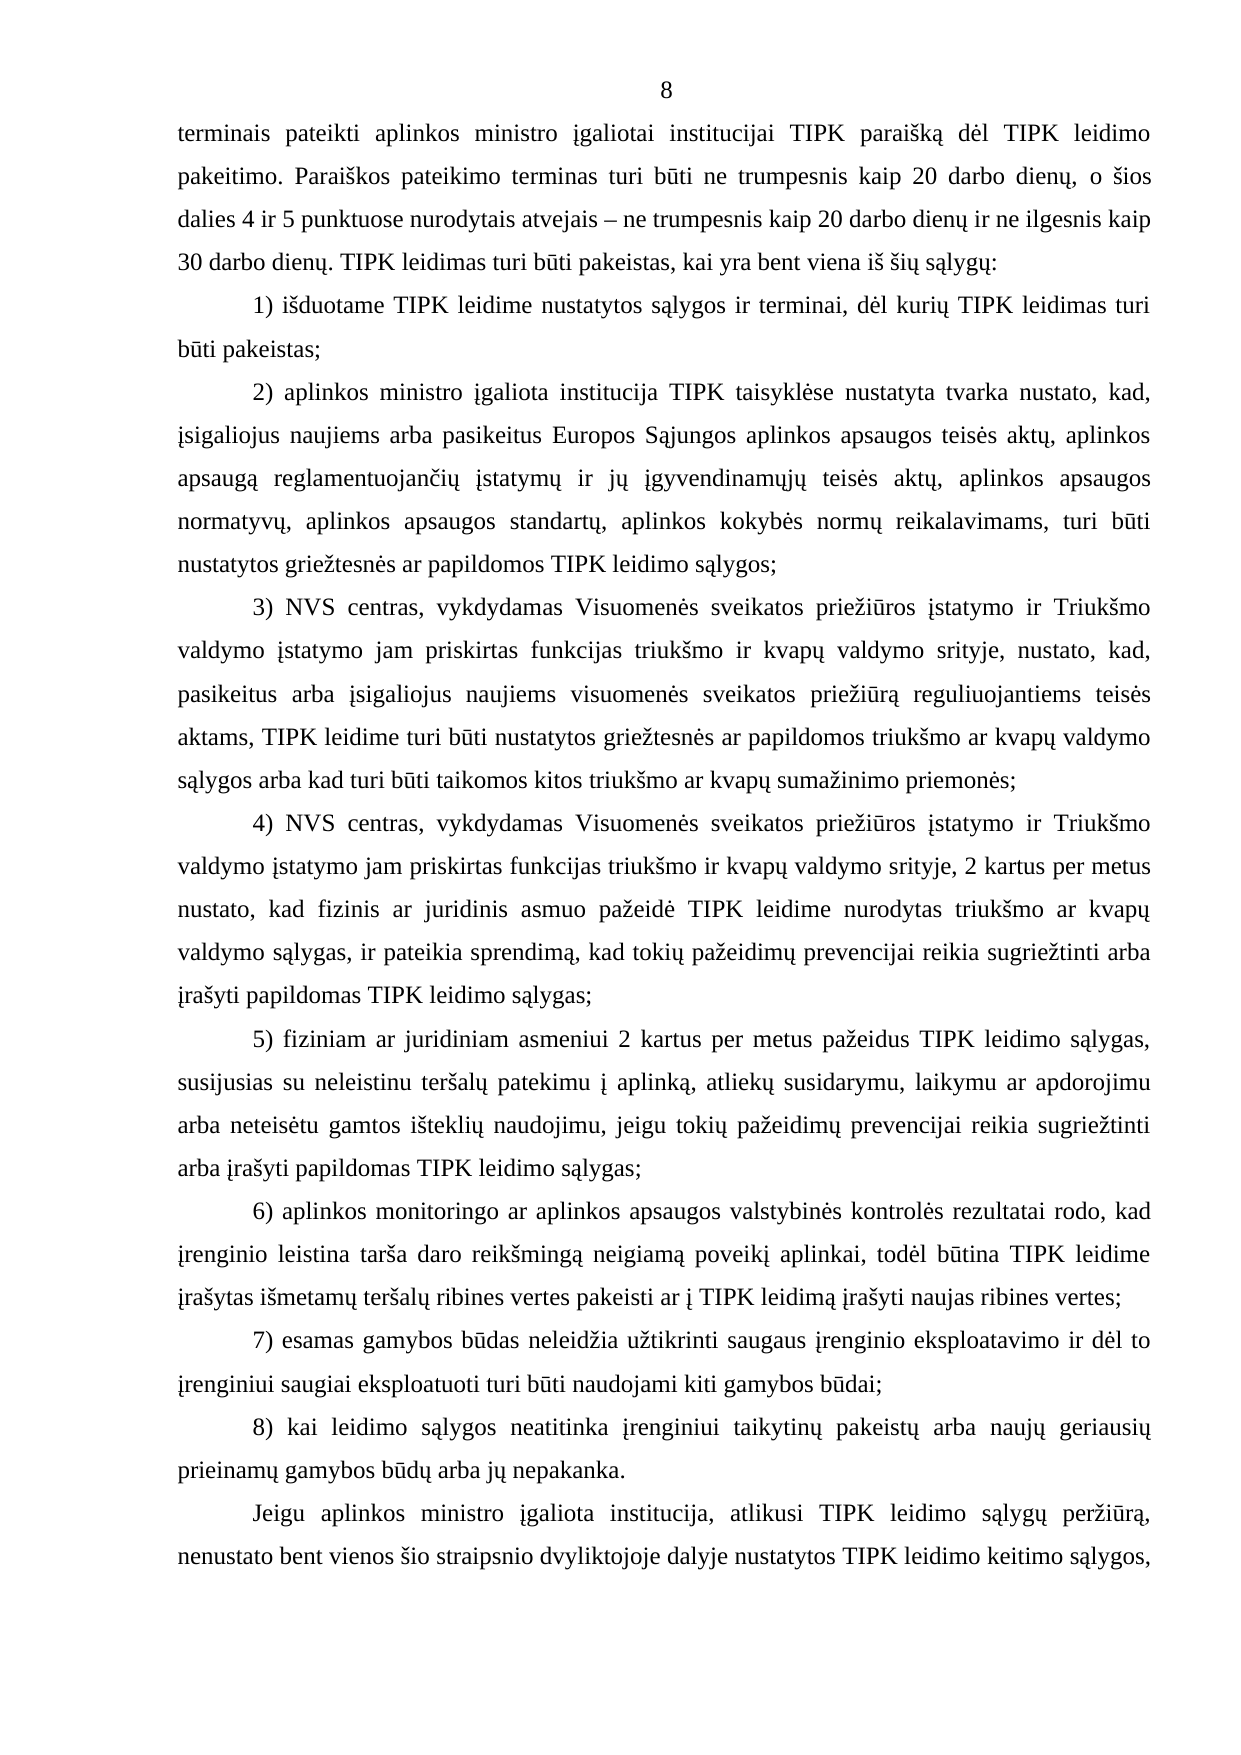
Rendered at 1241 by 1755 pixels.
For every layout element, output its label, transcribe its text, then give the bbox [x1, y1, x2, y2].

text terminais pateikti aplinkos ministro įgaliotai institucijai TIPK paraišką dėl TIPK leidimo pakeitimo. Paraiškos pateikimo terminas turi būti ne trumpesnis kaip 20 darbo dienų, o šios dalies 4 ir 5 punktuose nurodytais atvejais – ne trumpesnis kaip 20 darbo dienų ir ne ilgesnis kaip 30 darbo dienų. TIPK leidimas turi būti pakeistas, kai yra bent viena iš šių sąlygų: [177, 118, 1152, 276]
text 6) aplinkos monitoringo ar aplinkos apsaugos valstybinės kontrolės rezultatai rodo, kad įrenginio leistina tarša daro reikšmingą neigiamą poveikį aplinkai, todėl būtina TIPK leidime įrašytas išmetamų teršalų ribines vertes pakeisti ar į TIPK leidimą įrašyti naujas ribines vertes; [177, 1196, 1152, 1311]
text 3) NVS centras, vykdydamas Visuomenės sveikatos priežiūros įstatymo ir Triukšmo valdymo įstatymo jam priskirtas funkcijas triukšmo ir kvapų valdymo srityje, nustato, kad, pasikeitus arba įsigaliojus naujiems visuomenės sveikatos priežiūrą reguliuojantiems teisės aktams, TIPK leidime turi būti nustatytos griežtesnės ar papildomos triukšmo ar kvapų valdymo sąlygos arba kad turi būti taikomos kitos triukšmo ar kvapų sumažinimo priemonės; [177, 592, 1152, 794]
text 1) išduotame TIPK leidime nustatytos sąlygos ir terminai, dėl kurių TIPK leidimas turi būti pakeistas; [177, 291, 1152, 362]
text 8) kai leidimo sąlygos neatitinka įrenginiui taikytinų pakeistų arba naujų geriausių prieinamų gamybos būdų arba jų nepakanka. [177, 1412, 1152, 1484]
text 2) aplinkos ministro įgaliota institucija TIPK taisyklėse nustatyta tvarka nustato, kad, įsigaliojus naujiems arba pasikeitus Europos Sąjungos aplinkos apsaugos teisės aktų, aplinkos apsaugą reglamentuojančių įstatymų ir jų įgyvendinamųjų teisės aktų, aplinkos apsaugos normatyvų, aplinkos apsaugos standartų, aplinkos kokybės normų reikalavimams, turi būti nustatytos griežtesnės ar papildomos TIPK leidimo sąlygos; [177, 377, 1152, 578]
text 7) esamas gamybos būdas neleidžia užtikrinti saugaus įrenginio eksploatavimo ir dėl to įrenginiui saugiai eksploatuoti turi būti naudojami kiti gamybos būdai; [177, 1326, 1152, 1397]
text 4) NVS centras, vykdydamas Visuomenės sveikatos priežiūros įstatymo ir Triukšmo valdymo įstatymo jam priskirtas funkcijas triukšmo ir kvapų valdymo srityje, 2 kartus per metus nustato, kad fizinis ar juridinis asmuo pažeidė TIPK leidime nurodytas triukšmo ar kvapų valdymo sąlygas, ir pateikia sprendimą, kad tokių pažeidimų prevencijai reikia sugriežtinti arba įrašyti papildomas TIPK leidimo sąlygas; [177, 808, 1152, 1009]
text 5) fiziniam ar juridiniam asmeniui 2 kartus per metus pažeidus TIPK leidimo sąlygas, susijusias su neleistinu teršalų patekimu į aplinką, atliekų susidarymu, laikymu ar apdorojimu arba neteisėtu gamtos išteklių naudojimu, jeigu tokių pažeidimų prevencijai reikia sugriežtinti arba įrašyti papildomas TIPK leidimo sąlygas; [177, 1024, 1152, 1182]
text Jeigu aplinkos ministro įgaliota institucija, atlikusi TIPK leidimo sąlygų peržiūrą, nenustato bent vienos šio straipsnio dvyliktojoje dalyje nustatytos TIPK leidimo keitimo sąlygos, [177, 1498, 1152, 1570]
